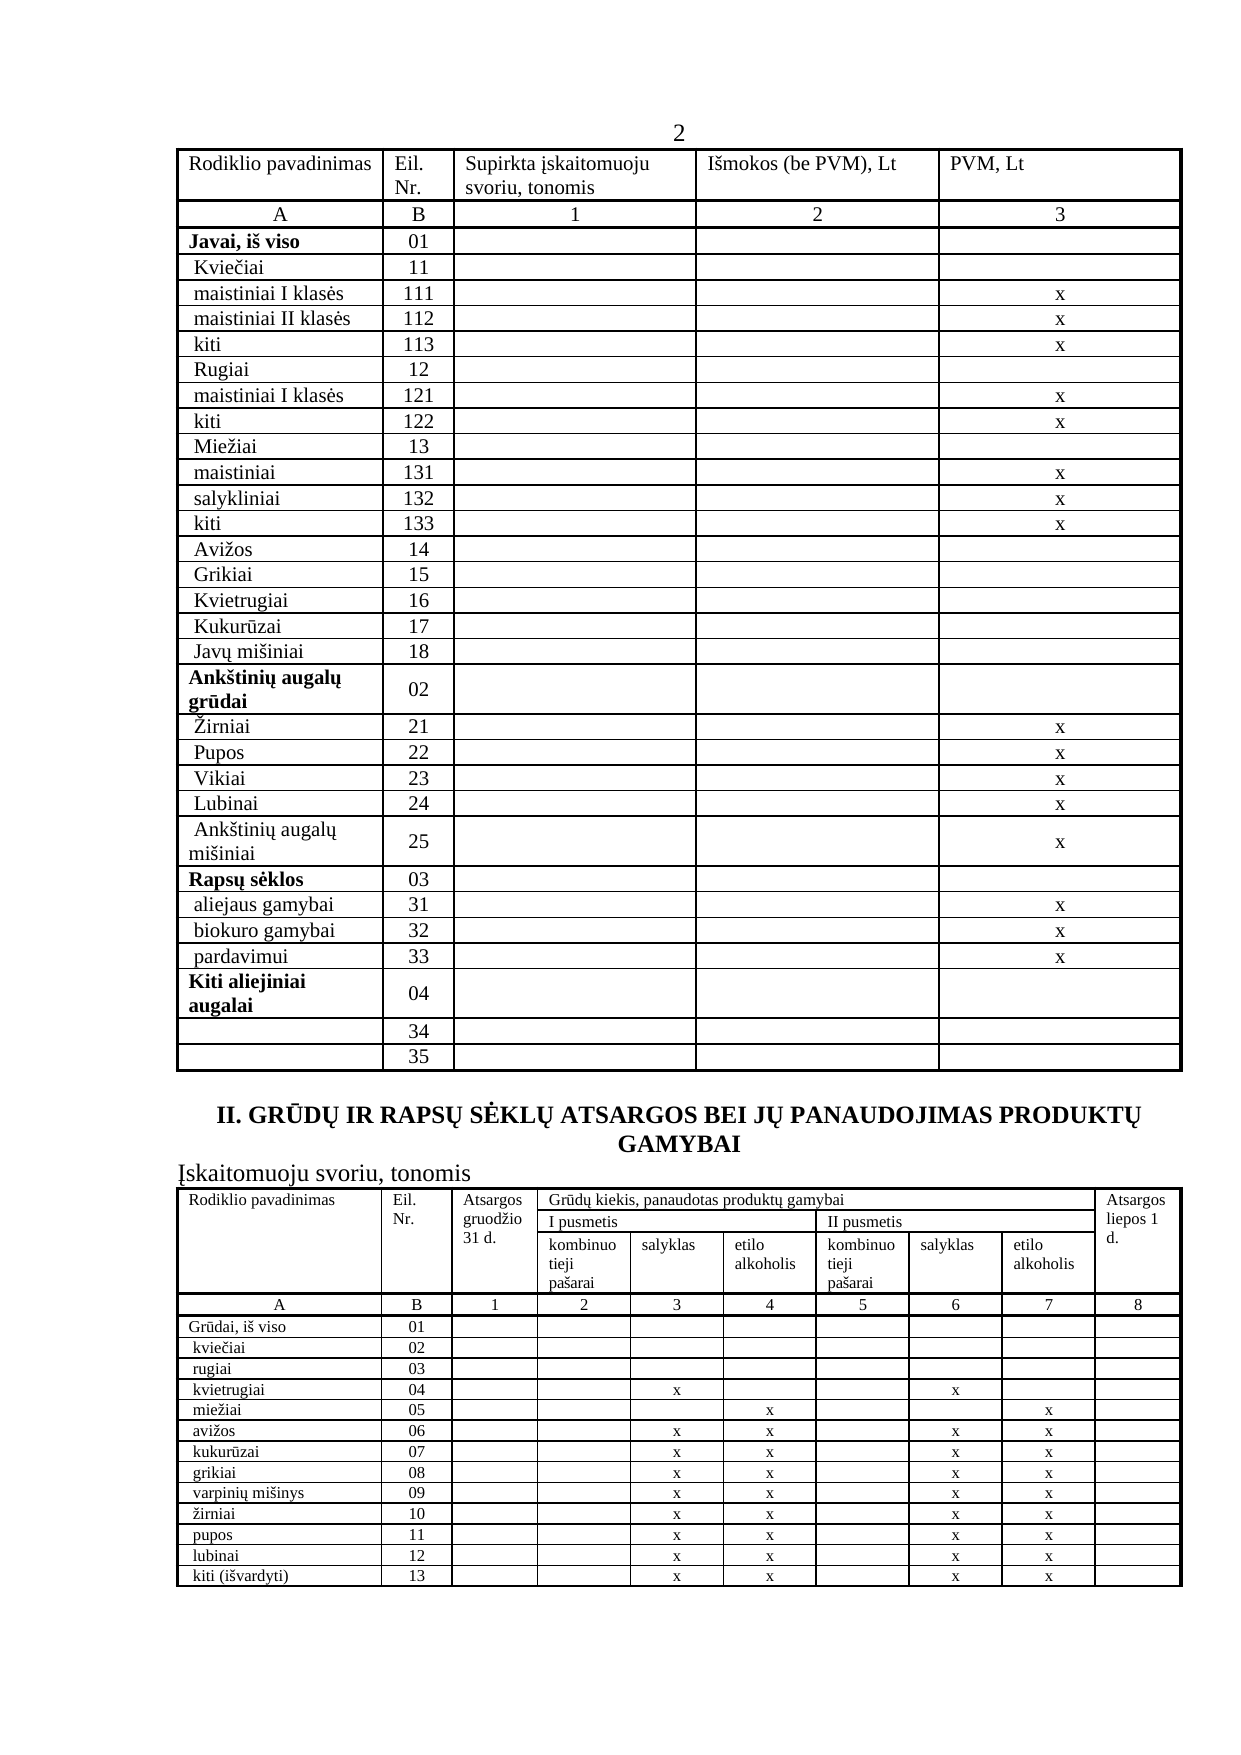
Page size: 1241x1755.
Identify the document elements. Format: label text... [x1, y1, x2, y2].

table_cell 04 [382, 1380, 451, 1399]
table_cell [724, 1380, 815, 1399]
table_cell [538, 1421, 630, 1440]
table_cell x [631, 1421, 723, 1440]
table_cell [455, 944, 695, 968]
table_cell x [940, 332, 1179, 356]
table_cell Pupos [179, 740, 382, 764]
table_cell [455, 357, 695, 381]
table_cell 32 [384, 918, 453, 942]
table_cell [697, 817, 938, 865]
table_cell x [724, 1504, 815, 1523]
table_cell x [631, 1442, 723, 1461]
table_cell x [724, 1545, 815, 1564]
table_cell [455, 486, 695, 509]
table_cell [179, 1019, 382, 1043]
table_cell kvietrugiai [179, 1380, 381, 1399]
table_cell Kiti aliejiniai augalai [179, 969, 382, 1017]
table_cell [455, 409, 695, 433]
table_cell varpinių mišinys [179, 1483, 381, 1502]
table_cell salykliniai [179, 486, 382, 509]
table_cell 03 [382, 1359, 451, 1378]
table_cell x [1003, 1442, 1094, 1461]
table_cell kiti [179, 332, 382, 356]
table_header Eil. Nr. [384, 151, 453, 199]
table_cell [940, 357, 1179, 381]
table_cell x [631, 1504, 723, 1523]
table_cell x [940, 511, 1179, 535]
table_cell [455, 1045, 695, 1068]
table_cell x [940, 791, 1179, 815]
table_cell [817, 1462, 908, 1482]
table_cell Miežiai [179, 434, 382, 458]
table_cell B [382, 1295, 451, 1314]
table_cell [1096, 1525, 1179, 1544]
table_cell x [940, 486, 1179, 509]
table_cell [1096, 1421, 1179, 1440]
table_cell [538, 1545, 630, 1564]
table_cell kombinuotieji pašarai [817, 1233, 908, 1292]
table_cell maistiniai [179, 460, 382, 484]
table_cell x [631, 1380, 723, 1399]
table_cell [697, 740, 938, 764]
table_cell 02 [382, 1338, 451, 1357]
table_cell x [940, 944, 1179, 968]
table_cell rugiai [179, 1359, 381, 1378]
table_cell x [1003, 1566, 1094, 1585]
table_cell [538, 1483, 630, 1502]
table_cell [453, 1338, 537, 1357]
table_cell [697, 383, 938, 407]
table_cell kiti [179, 409, 382, 433]
table_cell [453, 1442, 537, 1461]
table_cell 1 [453, 1295, 537, 1314]
table_cell [697, 255, 938, 279]
table_cell x [910, 1566, 1001, 1585]
table_cell [697, 562, 938, 586]
table_cell 18 [384, 639, 453, 663]
table_cell [697, 892, 938, 916]
table_cell x [1003, 1483, 1094, 1502]
table_cell [455, 715, 695, 738]
table_cell [940, 1045, 1179, 1068]
table_cell [455, 537, 695, 561]
table_cell x [1003, 1525, 1094, 1544]
table_cell [1096, 1359, 1179, 1378]
table_cell 10 [382, 1504, 451, 1523]
table_cell [455, 434, 695, 458]
table_cell [455, 255, 695, 279]
table_cell [697, 537, 938, 561]
table_cell [453, 1483, 537, 1502]
table_cell [538, 1462, 630, 1482]
table_cell [1096, 1400, 1179, 1419]
table_cell x [1003, 1421, 1094, 1440]
table_cell 22 [384, 740, 453, 764]
table_cell [940, 588, 1179, 612]
table_cell x [724, 1462, 815, 1482]
table_cell x [1003, 1400, 1094, 1419]
table_cell Javai, iš viso [179, 229, 382, 253]
table_cell x [940, 409, 1179, 433]
table_cell [697, 944, 938, 968]
table_cell 23 [384, 766, 453, 790]
table_cell [817, 1338, 908, 1357]
table_cell [1096, 1545, 1179, 1564]
table_cell x [724, 1442, 815, 1461]
table_cell Rugiai [179, 357, 382, 381]
table_cell [453, 1317, 537, 1336]
table_cell x [724, 1400, 815, 1419]
table_cell [1096, 1442, 1179, 1461]
table_cell 33 [384, 944, 453, 968]
table_cell 5 [817, 1295, 908, 1314]
table_header Atsargos liepos 1 d. [1096, 1190, 1179, 1292]
table_cell maistiniai I klasės [179, 281, 382, 304]
table_cell 03 [384, 867, 453, 891]
table_cell [455, 766, 695, 790]
table_cell [940, 562, 1179, 586]
table_cell Ankštinių augalų mišiniai [179, 817, 382, 865]
table_cell [940, 1019, 1179, 1043]
table_cell 13 [382, 1566, 451, 1585]
table_cell 07 [382, 1442, 451, 1461]
table_header Supirkta įskaitomuoju svoriu, tonomis [455, 151, 695, 199]
table_cell [631, 1317, 723, 1336]
table_cell x [910, 1545, 1001, 1564]
table_header Išmokos (be PVM), Lt [697, 151, 938, 199]
table_cell 112 [384, 306, 453, 330]
table_cell [940, 614, 1179, 638]
table_cell [538, 1317, 630, 1336]
table_cell [817, 1483, 908, 1502]
table_cell [724, 1359, 815, 1378]
table_cell 05 [382, 1400, 451, 1419]
table_cell [940, 969, 1179, 1017]
table_cell [940, 665, 1179, 713]
table_cell [697, 460, 938, 484]
table_cell [940, 639, 1179, 663]
table_cell x [631, 1462, 723, 1482]
table_cell x [631, 1483, 723, 1502]
table_cell [453, 1525, 537, 1544]
table_cell x [940, 715, 1179, 738]
table_cell [453, 1504, 537, 1523]
table_cell 13 [384, 434, 453, 458]
table_cell I pusmetis [538, 1211, 815, 1231]
table_cell [455, 383, 695, 407]
table_cell x [724, 1421, 815, 1440]
table_cell 3 [940, 202, 1179, 226]
table_cell [817, 1421, 908, 1440]
table_cell 12 [382, 1545, 451, 1564]
text II. Grūdų ir rapsų sėklų atsargos bei jų panaudojimas produktų gamybai [177, 1100, 1181, 1158]
table_cell x [910, 1483, 1001, 1502]
table_cell Ankštinių augalų grūdai [179, 665, 382, 713]
table_cell [455, 892, 695, 916]
table_cell miežiai [179, 1400, 381, 1419]
table_cell x [631, 1525, 723, 1544]
table_cell [453, 1400, 537, 1419]
table_cell [940, 255, 1179, 279]
table_cell x [910, 1442, 1001, 1461]
table_cell 01 [384, 229, 453, 253]
table_cell [631, 1400, 723, 1419]
table_cell x [940, 918, 1179, 942]
table_cell 133 [384, 511, 453, 535]
table_cell [817, 1525, 908, 1544]
table_cell pupos [179, 1525, 381, 1544]
table_cell A [179, 1295, 381, 1314]
table_header PVM, Lt [940, 151, 1179, 199]
table_cell [697, 766, 938, 790]
table_cell grikiai [179, 1462, 381, 1482]
table_cell 01 [382, 1317, 451, 1336]
table_cell [910, 1317, 1001, 1336]
table_cell 31 [384, 892, 453, 916]
table_cell 2 [697, 202, 938, 226]
table_cell [817, 1545, 908, 1564]
table_cell 06 [382, 1421, 451, 1440]
table_cell [697, 614, 938, 638]
table_cell [817, 1442, 908, 1461]
table_cell [455, 639, 695, 663]
table_cell kombinuotieji pašarai [538, 1233, 630, 1292]
table_cell [455, 969, 695, 1017]
table_cell [455, 665, 695, 713]
table_cell [538, 1566, 630, 1585]
table_cell kiti [179, 511, 382, 535]
table_cell biokuro gamybai [179, 918, 382, 942]
table_cell [817, 1380, 908, 1399]
table_cell 35 [384, 1045, 453, 1068]
table_cell [817, 1400, 908, 1419]
table_cell 04 [384, 969, 453, 1017]
table_cell x [910, 1504, 1001, 1523]
table_cell Kviečiai [179, 255, 382, 279]
table_cell 11 [384, 255, 453, 279]
table_cell 131 [384, 460, 453, 484]
table_cell [724, 1338, 815, 1357]
table_cell 2 [538, 1295, 630, 1314]
table_cell [817, 1504, 908, 1523]
table_cell [1003, 1317, 1094, 1336]
table_cell [910, 1359, 1001, 1378]
table_cell 16 [384, 588, 453, 612]
table_cell Kukurūzai [179, 614, 382, 638]
table_cell x [940, 740, 1179, 764]
table_cell 1 [455, 202, 695, 226]
table_cell [538, 1359, 630, 1378]
table_cell 24 [384, 791, 453, 815]
table_cell etilo alkoholis [1003, 1233, 1094, 1292]
table_cell [453, 1545, 537, 1564]
table_cell [697, 1019, 938, 1043]
table_cell [697, 306, 938, 330]
table_cell 132 [384, 486, 453, 509]
table_cell 08 [382, 1462, 451, 1482]
table_cell Javų mišiniai [179, 639, 382, 663]
table_cell avižos [179, 1421, 381, 1440]
table_cell Grikiai [179, 562, 382, 586]
table_cell [910, 1400, 1001, 1419]
table_cell 34 [384, 1019, 453, 1043]
table_cell Lubinai [179, 791, 382, 815]
table_cell [940, 434, 1179, 458]
table_cell x [724, 1525, 815, 1544]
table_cell Grūdai, iš viso [179, 1317, 381, 1336]
table_cell [455, 460, 695, 484]
table_cell [697, 969, 938, 1017]
table_cell x [631, 1566, 723, 1585]
table_cell 4 [724, 1295, 815, 1314]
table_cell x [724, 1483, 815, 1502]
table_cell x [631, 1545, 723, 1564]
table_cell x [724, 1566, 815, 1585]
table_cell [453, 1380, 537, 1399]
table_cell [697, 791, 938, 815]
table_cell [1096, 1338, 1179, 1357]
table_cell pardavimui [179, 944, 382, 968]
table_cell [940, 867, 1179, 891]
text Įskaitomuoju svoriu, tonomis [177, 1158, 1181, 1187]
table_cell aliejaus gamybai [179, 892, 382, 916]
table_cell [1096, 1504, 1179, 1523]
table_cell [455, 1019, 695, 1043]
table_cell [631, 1359, 723, 1378]
table_cell A [179, 202, 382, 226]
table_cell [538, 1380, 630, 1399]
table_cell kukurūzai [179, 1442, 381, 1461]
table_cell 12 [384, 357, 453, 381]
table_cell [697, 588, 938, 612]
table_cell x [910, 1525, 1001, 1544]
table_cell [455, 817, 695, 865]
table_cell [1003, 1380, 1094, 1399]
table_header Rodiklio pavadinimas [179, 151, 382, 199]
table_cell II pusmetis [817, 1211, 1094, 1231]
table_cell [697, 332, 938, 356]
table_cell [455, 511, 695, 535]
table_cell 121 [384, 383, 453, 407]
table_cell 7 [1003, 1295, 1094, 1314]
table_cell 14 [384, 537, 453, 561]
table_cell [455, 332, 695, 356]
table_cell žirniai [179, 1504, 381, 1523]
table_cell x [940, 766, 1179, 790]
table_cell [1003, 1338, 1094, 1357]
table_cell [455, 562, 695, 586]
table_cell [455, 588, 695, 612]
table_cell [697, 511, 938, 535]
table_cell [910, 1338, 1001, 1357]
table_cell [455, 229, 695, 253]
table_cell [697, 665, 938, 713]
table_cell [697, 229, 938, 253]
table_cell maistiniai II klasės [179, 306, 382, 330]
table_cell lubinai [179, 1545, 381, 1564]
table_cell [455, 918, 695, 942]
table_cell [940, 537, 1179, 561]
table_cell [538, 1400, 630, 1419]
table_cell x [910, 1462, 1001, 1482]
table_cell [697, 639, 938, 663]
table_cell x [910, 1380, 1001, 1399]
table_cell [697, 486, 938, 509]
table_cell 15 [384, 562, 453, 586]
table_cell [1096, 1462, 1179, 1482]
table_cell [538, 1525, 630, 1544]
table_cell [697, 357, 938, 381]
table_cell [817, 1566, 908, 1585]
table_cell x [940, 281, 1179, 304]
table_cell [179, 1045, 382, 1068]
table_cell x [1003, 1462, 1094, 1482]
table_cell [697, 1045, 938, 1068]
table_cell [631, 1338, 723, 1357]
table_cell salyklas [910, 1233, 1001, 1292]
table_cell Avižos [179, 537, 382, 561]
table_cell Žirniai [179, 715, 382, 738]
table_cell Rapsų sėklos [179, 867, 382, 891]
table_cell [1096, 1483, 1179, 1502]
table_cell [455, 614, 695, 638]
table_cell [453, 1462, 537, 1482]
table_cell Kvietrugiai [179, 588, 382, 612]
table_cell [453, 1566, 537, 1585]
table_cell [453, 1359, 537, 1378]
table_cell 21 [384, 715, 453, 738]
table_cell [455, 740, 695, 764]
table_cell [697, 409, 938, 433]
table_cell x [940, 383, 1179, 407]
table_cell 02 [384, 665, 453, 713]
table_cell [940, 229, 1179, 253]
table_cell [697, 918, 938, 942]
table_cell kviečiai [179, 1338, 381, 1357]
table_cell [455, 281, 695, 304]
table_cell 8 [1096, 1295, 1179, 1314]
table_cell 17 [384, 614, 453, 638]
table_cell salyklas [631, 1233, 723, 1292]
table_cell Vikiai [179, 766, 382, 790]
table_cell [455, 867, 695, 891]
table_cell x [940, 306, 1179, 330]
table_cell [1096, 1380, 1179, 1399]
table_cell B [384, 202, 453, 226]
table_cell [817, 1317, 908, 1336]
table_cell [724, 1317, 815, 1336]
table_cell [697, 715, 938, 738]
table_cell 3 [631, 1295, 723, 1314]
table_header Eil. Nr. [382, 1190, 451, 1292]
table_cell [1096, 1317, 1179, 1336]
table_cell 113 [384, 332, 453, 356]
table_cell [455, 791, 695, 815]
table_cell 6 [910, 1295, 1001, 1314]
table_cell 111 [384, 281, 453, 304]
table_cell x [940, 460, 1179, 484]
table_cell [817, 1359, 908, 1378]
table_header Rodiklio pavadinimas [179, 1190, 381, 1292]
table_cell 122 [384, 409, 453, 433]
table_cell x [1003, 1504, 1094, 1523]
table_cell [453, 1421, 537, 1440]
table_header Grūdų kiekis, panaudotas produktų gamybai [538, 1190, 1094, 1209]
table_cell [455, 306, 695, 330]
table_cell [1003, 1359, 1094, 1378]
table_cell x [940, 892, 1179, 916]
table_cell 11 [382, 1525, 451, 1544]
table_cell [538, 1442, 630, 1461]
table_cell [697, 434, 938, 458]
table_cell x [940, 817, 1179, 865]
table_cell [697, 281, 938, 304]
table_cell maistiniai I klasės [179, 383, 382, 407]
table_cell 25 [384, 817, 453, 865]
table_cell 09 [382, 1483, 451, 1502]
table_cell kiti (išvardyti) [179, 1566, 381, 1585]
table_cell [538, 1504, 630, 1523]
table_cell x [1003, 1545, 1094, 1564]
table_cell x [910, 1421, 1001, 1440]
table_cell [538, 1338, 630, 1357]
table_header Atsargos gruodžio 31 d. [453, 1190, 537, 1292]
table_cell [697, 867, 938, 891]
table_cell [1096, 1566, 1179, 1585]
table_cell etilo alkoholis [724, 1233, 815, 1292]
